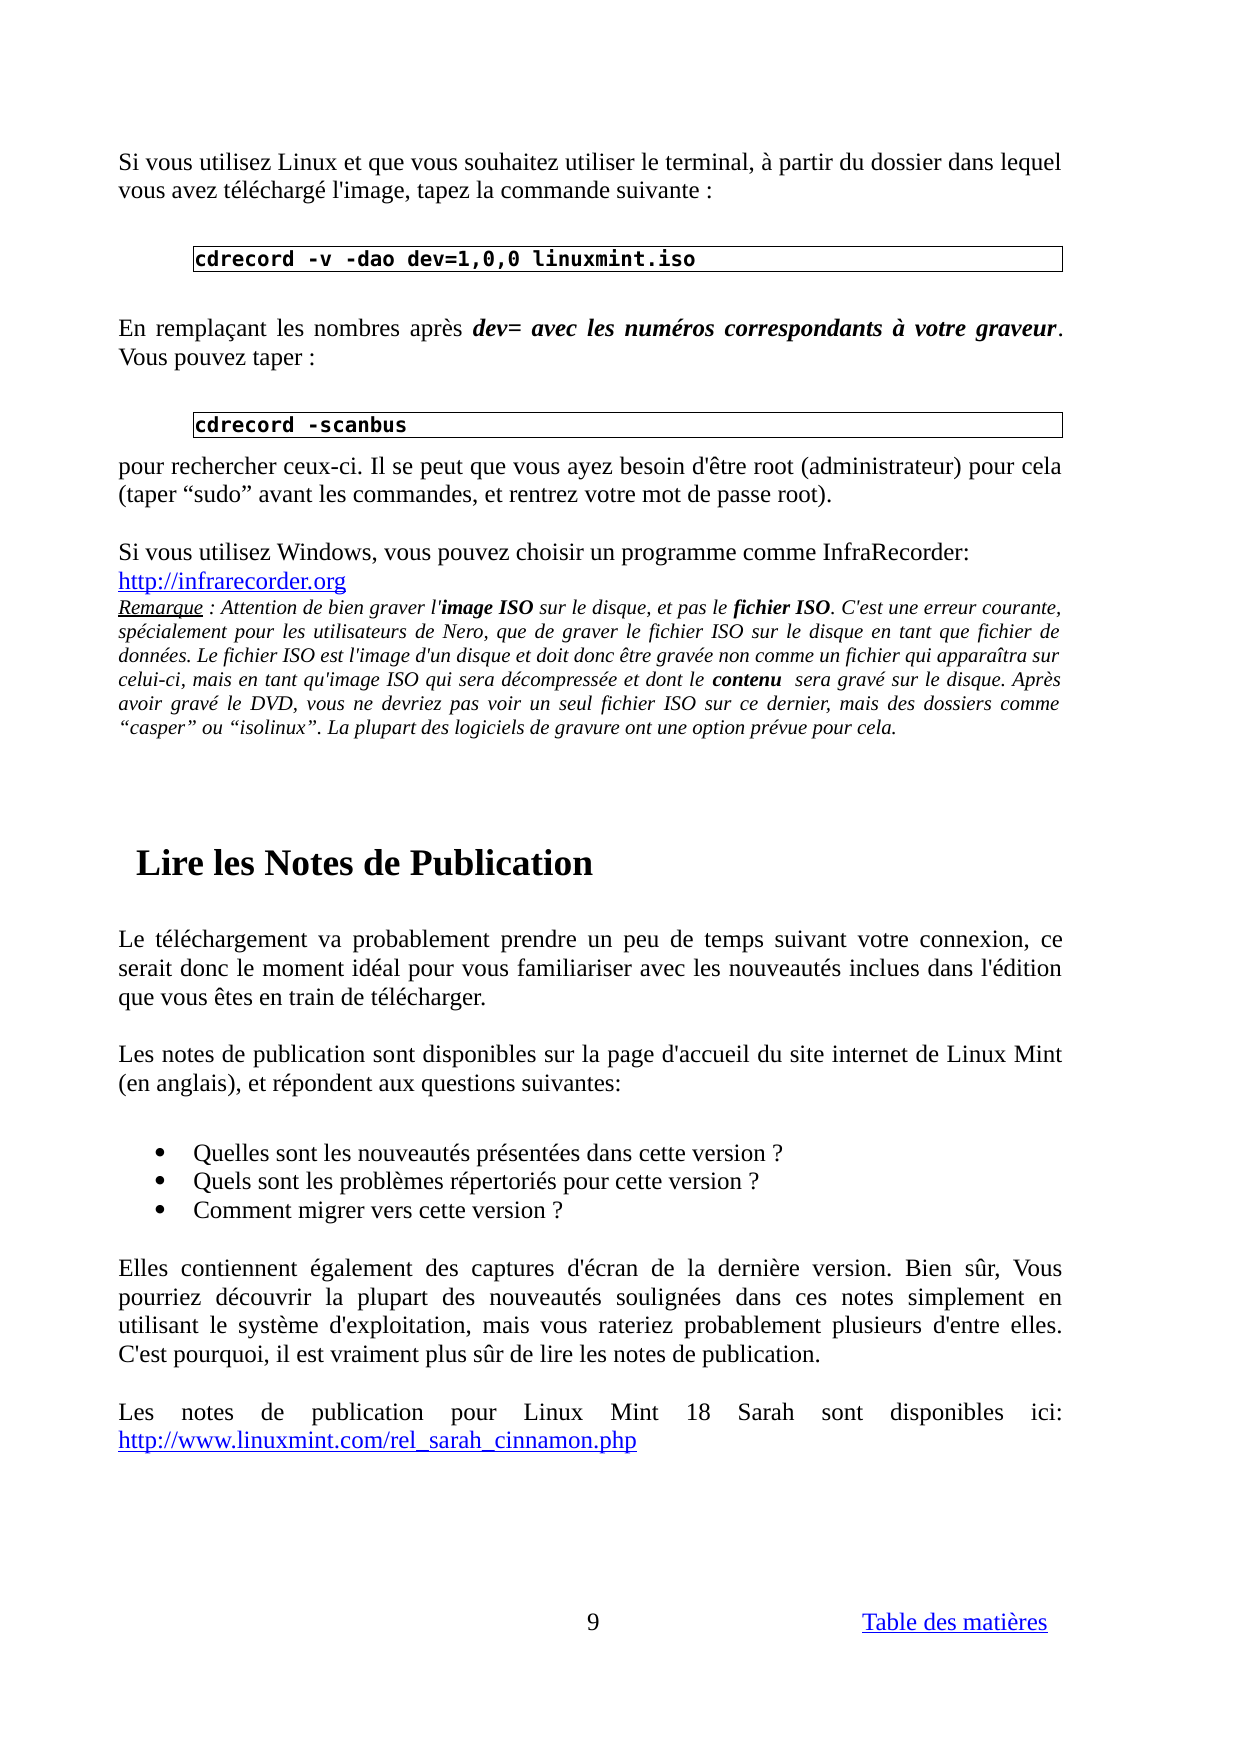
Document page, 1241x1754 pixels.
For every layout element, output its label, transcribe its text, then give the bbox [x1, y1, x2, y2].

text http://infrarecorder.org [118, 566, 1063, 594]
subtitle Lire les Notes de Publication [136, 840, 1063, 883]
list Quels sont les problèmes répertoriés pour cette version ? [156, 1166, 1063, 1195]
text En remplaçant les nombres après dev= avec les numéros correspondants à votre graveur. Vous pouvez taper : [118, 313, 1063, 371]
text Remarque : Attention de bien graver l'image ISO sur le disque, et pas le fichier ISO. C'est une erreur courante, spécialement pour les utilisateurs de Nero, que de graver le fichier ISO sur le disque en tant que fichier de données. Le fichier ISO est l'image d'un disque et doit donc être gravée non comme un fichier qui apparaîtra sur celui-ci, mais en tant qu'image ISO qui sera décompressée et dont le contenu sera gravé sur le disque. Après avoir gravé le DVD, vous ne devriez pas voir un seul fichier ISO sur ce dernier, mais des dossiers comme “casper” ou “isolinux”. La plupart des logiciels de gravure ont une option prévue pour cela. [118, 594, 1063, 739]
text cdrecord -scanbus [194, 413, 1062, 437]
text cdrecord -v -dao dev=1,0,0 linuxmint.iso [194, 247, 1062, 271]
text Si vous utilisez Linux et que vous souhaitez utiliser le terminal, à partir du dossier dans lequel vous avez téléchargé l'image, tapez la commande suivante : [118, 147, 1063, 204]
text pour rechercher ceux-ci. Il se peut que vous ayez besoin d'être root (administrateur) pour cela (taper “sudo” avant les commandes, et rentrez votre mot de passe root). [118, 451, 1063, 508]
text Si vous utilisez Windows, vous pouvez choisir un programme comme InfraRecorder: [118, 537, 1063, 566]
text Elles contiennent également des captures d'écran de la dernière version. Bien sûr, Vous pourriez découvrir la plupart des nouveautés soulignées dans ces notes simplement en utilisant le système d'exploitation, mais vous rateriez probablement plusieurs d'entre elles. C'est pourquoi, il est vraiment plus sûr de lire les notes de publication. [118, 1253, 1063, 1368]
text Les notes de publication pour Linux Mint 18 Sarah sont disponibles ici: http://www.linuxmint.com/rel_sarah_cinnamon.php [118, 1397, 1063, 1454]
list Comment migrer vers cette version ? [156, 1195, 1063, 1224]
list Quelles sont les nouveautés présentées dans cette version ? [156, 1138, 1063, 1166]
text Le téléchargement va probablement prendre un peu de temps suivant votre connexion, ce serait donc le moment idéal pour vous familiariser avec les nouveautés inclues dans l'édition que vous êtes en train de télécharger. [118, 924, 1063, 1011]
text Les notes de publication sont disponibles sur la page d'accueil du site internet de Linux Mint (en anglais), et répondent aux questions suivantes: [118, 1039, 1063, 1097]
